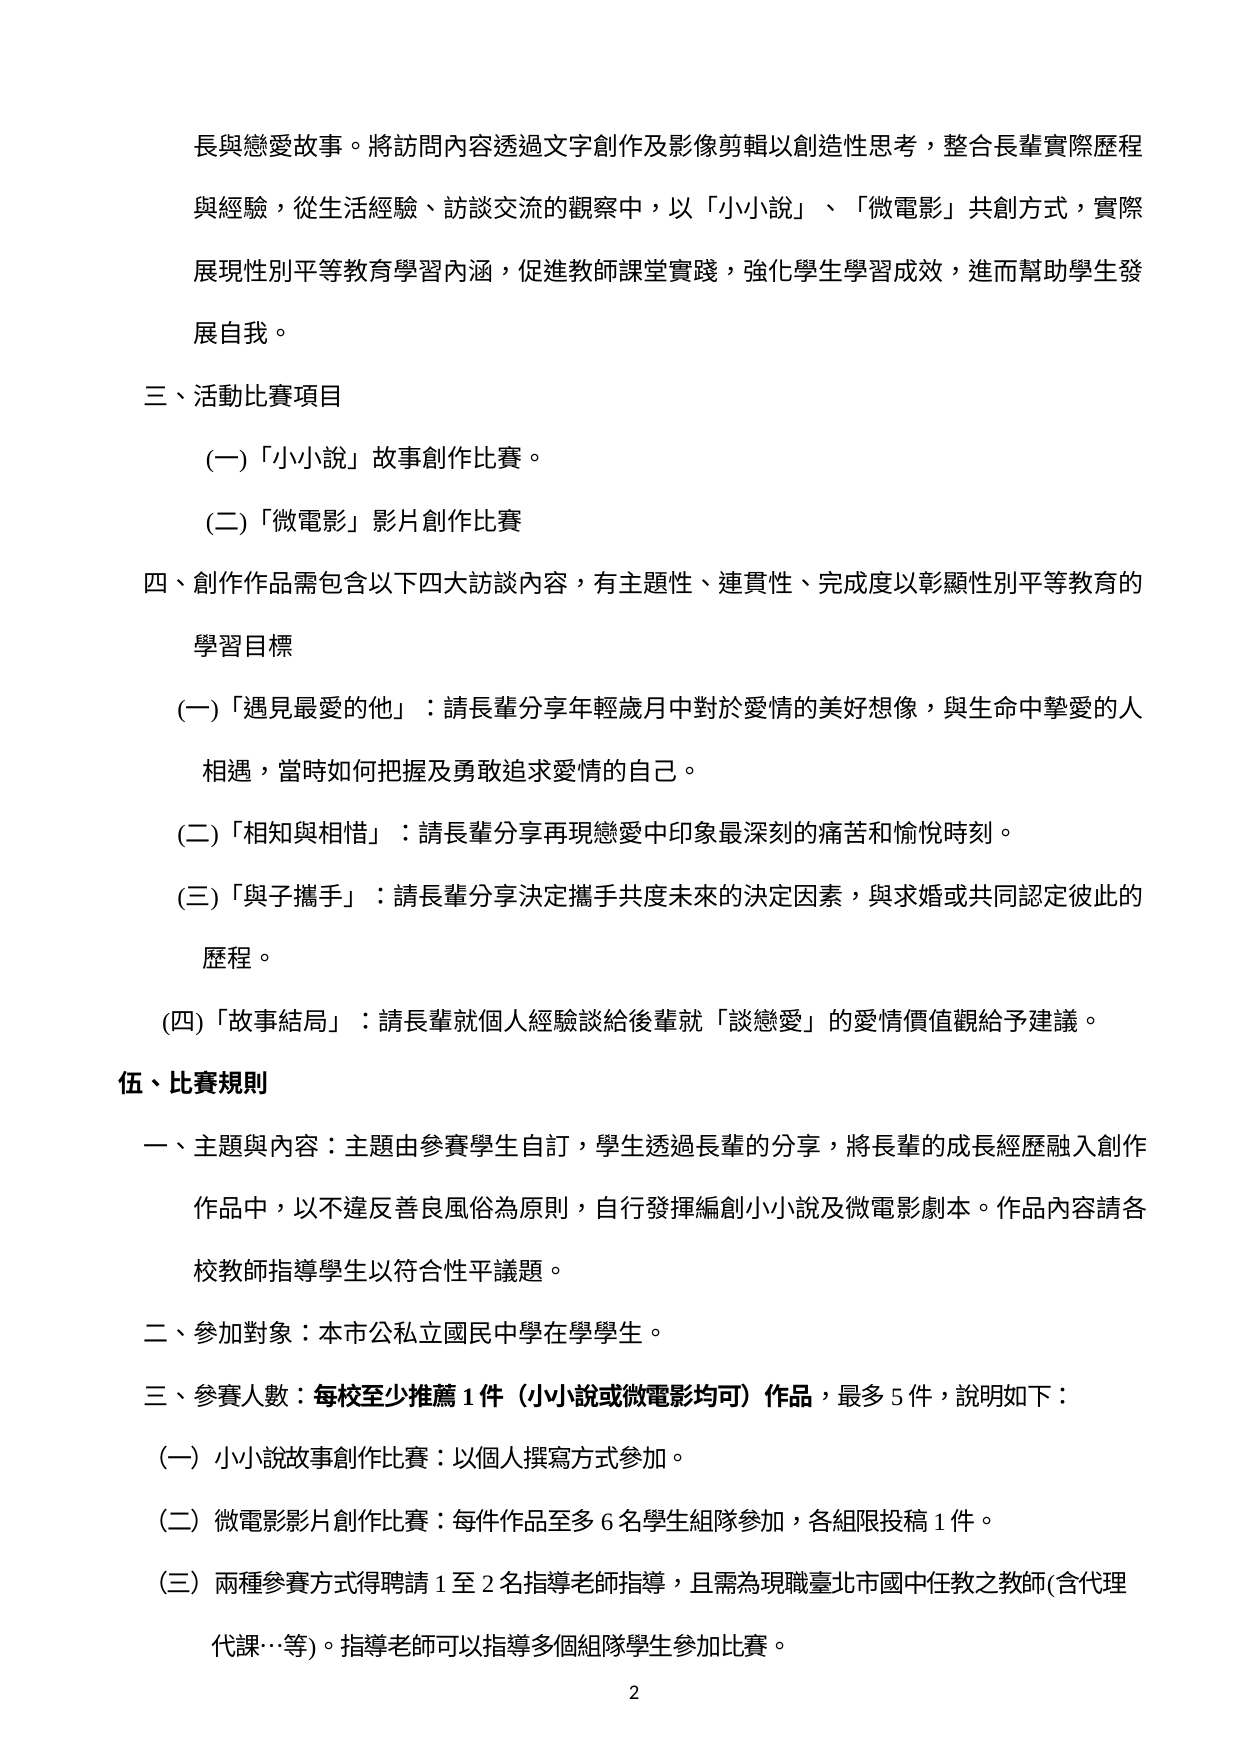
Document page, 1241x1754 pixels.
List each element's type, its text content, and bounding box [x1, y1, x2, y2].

text (四)「故事結局」：請長輩就個人經驗談給後輩就「談戀愛」的愛情價值觀給予建議。 [143, 977, 1150, 1040]
text (二)「相知與相惜」：請長輩分享再現戀愛中印象最深刻的痛苦和愉悅時刻。 [177, 790, 1150, 852]
text 三、活動比賽項目 [143, 352, 1150, 415]
text (一)「遇見最愛的他」：請長輩分享年輕歲月中對於愛情的美好想像，與生命中摯愛的人 [177, 665, 1150, 727]
text （二）微電影影片創作比賽：每件作品至多6名學生組隊參加，各組限投稿1件。 [143, 1477, 1150, 1540]
text 伍、比賽規則 [118, 1040, 1150, 1102]
text （三）兩種參賽方式得聘請1至2名指導老師指導，且需為現職臺北市國中任教之教師(含代理代課…等)。指導老師可以指導多個組隊學生參加比賽。 [143, 1540, 1150, 1665]
text 相遇，當時如何把握及勇敢追求愛情的自己。 [177, 727, 1150, 790]
text 長與戀愛故事。將訪問內容透過文字創作及影像剪輯以創造性思考，整合長輩實際歷程與經驗，從生活經驗、訪談交流的觀察中，以「小小說」、「微電影」共創方式，實際展現性別平等教育學習內涵，促進教師課堂實踐，強化學生學習成效，進而幫助學生發展自我。 [143, 102, 1150, 352]
text （一）小小說故事創作比賽：以個人撰寫方式參加。 [143, 1415, 1150, 1477]
text 四、創作作品需包含以下四大訪談內容，有主題性、連貫性、完成度以彰顯性別平等教育的學習目標 [143, 540, 1150, 665]
text 三、參賽人數：每校至少推薦1件（小小說或微電影均可）作品，最多5件，說明如下： [143, 1352, 1150, 1415]
text (三)「與子攜手」：請長輩分享決定攜手共度未來的決定因素，與求婚或共同認定彼此的 [177, 852, 1150, 915]
text 一、主題與內容：主題由參賽學生自訂，學生透過長輩的分享，將長輩的成長經歷融入創作作品中，以不違反善良風俗為原則，自行發揮編創小小說及微電影劇本。作品內容請各校教師指導學生以符合性平議題。 [143, 1102, 1150, 1290]
text (二)「微電影」影片創作比賽 [156, 477, 1150, 540]
text 歷程。 [177, 915, 1150, 977]
text (一)「小小說」故事創作比賽。 [177, 415, 1150, 477]
text 二、參加對象：本市公私立國民中學在學學生。 [143, 1290, 1150, 1352]
